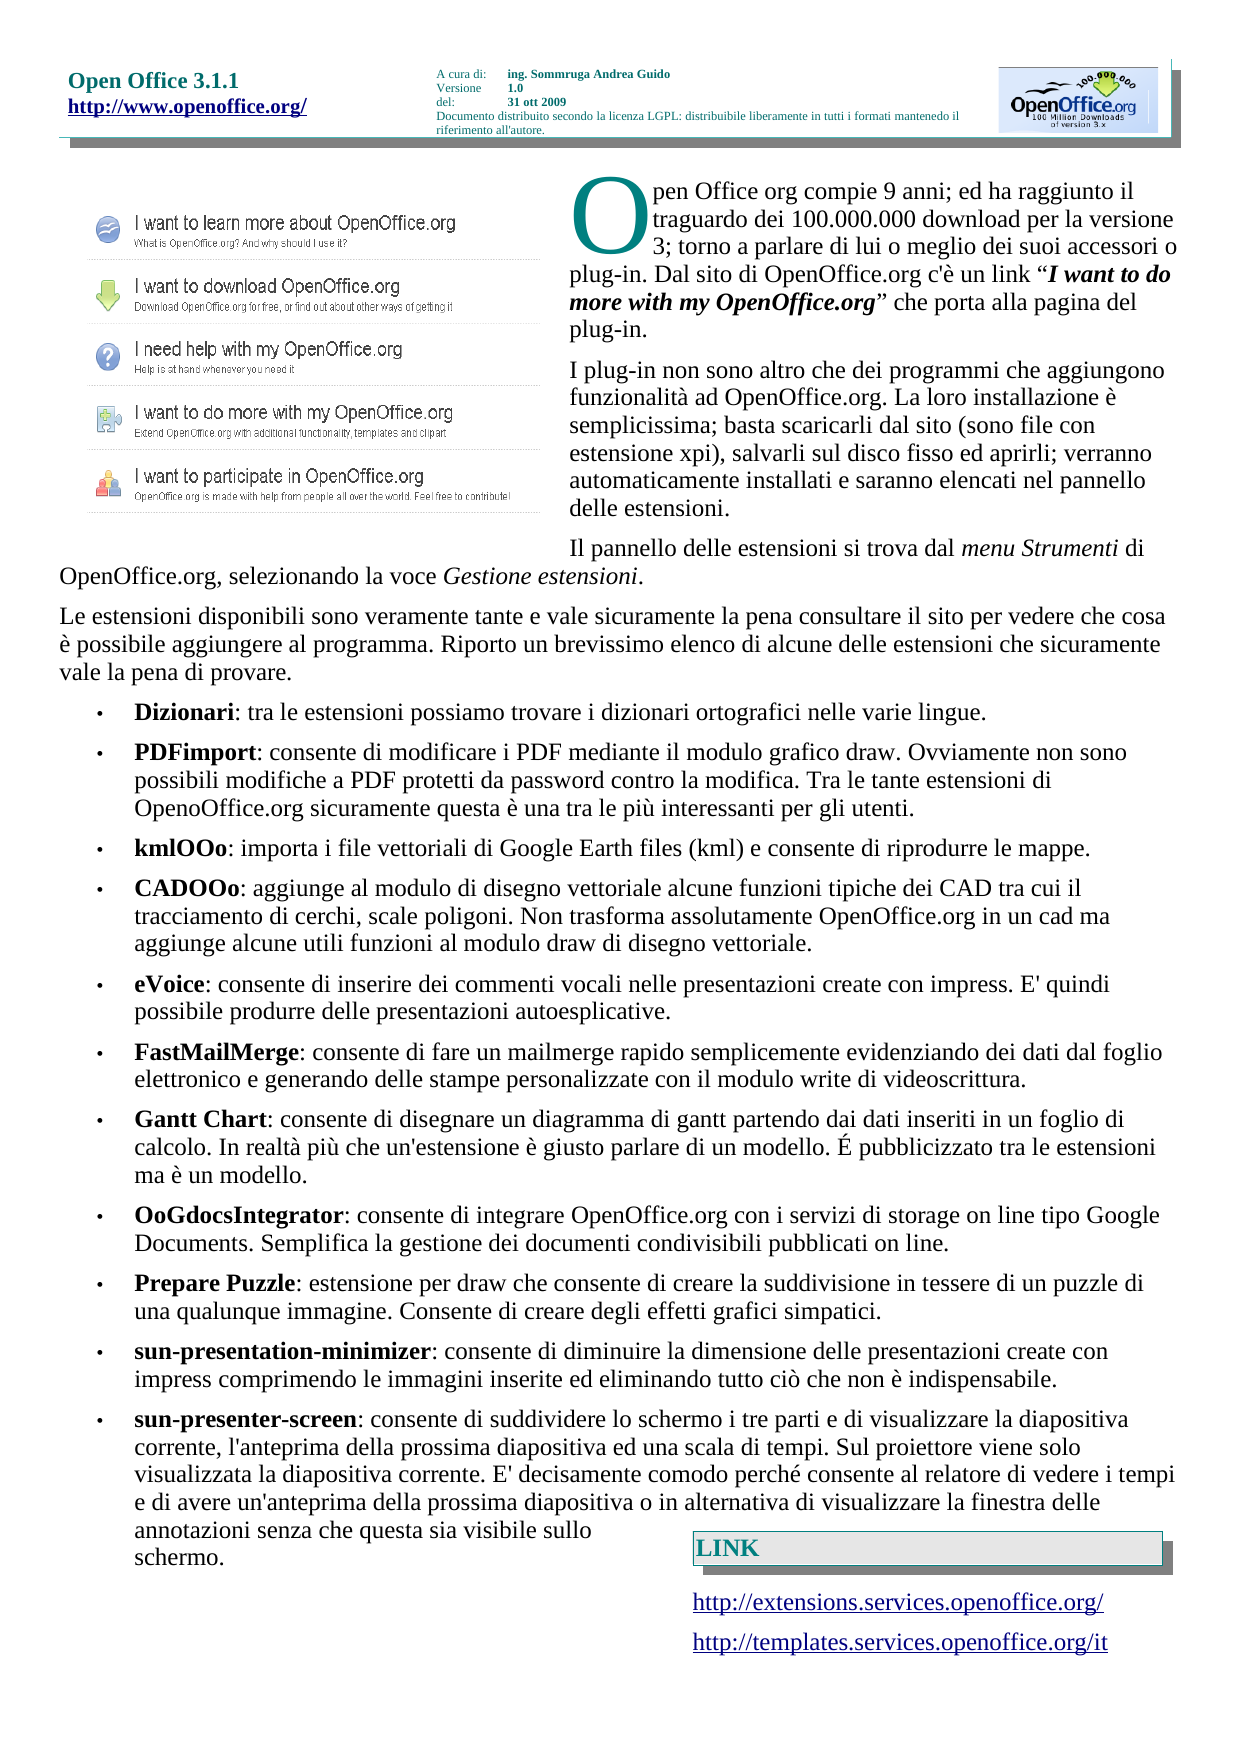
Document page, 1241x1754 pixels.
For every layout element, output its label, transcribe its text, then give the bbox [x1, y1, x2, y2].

list Prepare Puzzle: estensione per draw che consente di creare la suddivisione in tessere di un puzzle di una qualunque immagine. Consente di creare degli effetti grafici simpatici. [97, 1269, 1181, 1324]
text Il pannello delle estensioni si trova dal menu Strumenti di OpenOffice.org, selezionando la voce Gestione estensioni. [59, 534, 1181, 590]
list sun-presentation-minimizer: consente di diminuire la dimensione delle presentazioni create con impress comprimendo le immagini inserite ed eliminando tutto ciò che non è indispensabile. [97, 1337, 1181, 1392]
text Open Office org compie 9 anni; ed ha raggiunto il traguardo dei 100.000.000 download per la versione 3; torno a parlare di lui o meglio dei suoi accessori o plug-in. Dal sito di OpenOffice.org c'è un link “I want to do more with my OpenOffice.org” che porta alla pagina del plug-in. [59, 177, 1181, 343]
list OoGdocsIntegrator: consente di integrare OpenOffice.org con i servizi di storage on line tipo Google Documents. Semplifica la gestione dei documenti condivisibili pubblicati on line. [97, 1201, 1181, 1257]
list eVoice: consente di inserire dei commenti vocali nelle presentazioni create con impress. E' quindi possibile produrre delle presentazioni autoesplicative. [97, 970, 1181, 1025]
text http://extensions.services.openoffice.org/ [692, 1588, 1173, 1615]
list Dizionari: tra le estensioni possiamo trovare i dizionari ortografici nelle varie lingue. [97, 698, 1181, 726]
picture [998, 67, 1159, 133]
picture [76, 196, 540, 523]
text I plug-in non sono altro che dei programmi che aggiungono funzionalità ad OpenOffice.org. La loro installazione è semplicissima; basta scaricarli dal sito (sono file con estensione xpi), salvarli sul disco fisso ed aprirli; verranno automaticamente installati e saranno elencati nel pannello delle estensioni. [557, 356, 1181, 522]
list sun-presenter-screen: consente di suddividere lo schermo i tre parti e di visualizzare la diapositiva corrente, l'anteprima della prossima diapositiva ed una scala di tempi. Sul proiettore viene solo visualizzata la diapositiva corrente. E' decisamente comodo perché consente al relatore di vedere i tempi e di avere un'anteprima della prossima diapositiva o in alternativa di visualizzare la finestra delle annotazioni senza che questa sia visibile sullo schermo. [97, 1405, 1181, 1571]
list kmlOOo: importa i file vettoriali di Google Earth files (kml) e consente di riprodurre le mappe. [97, 834, 1181, 862]
list CADOOo: aggiunge al modulo di disegno vettoriale alcune funzioni tipiche dei CAD tra cui il tracciamento di cerchi, scale poligoni. Non trasforma assolutamente OpenOffice.org in un cad ma aggiunge alcune utili funzioni al modulo draw di disegno vettoriale. [97, 874, 1181, 957]
text http://templates.services.openoffice.org/it [692, 1628, 1173, 1656]
list Gantt Chart: consente di disegnare un diagramma di gantt partendo dai dati inseriti in un foglio di calcolo. In realtà più che un'estensione è giusto parlare di un modello. É pubblicizzato tra le estensioni ma è un modello. [97, 1106, 1181, 1189]
list PDFimport: consente di modificare i PDF mediante il modulo grafico draw. Ovviamente non sono possibili modifiche a PDF protetti da password contro la modifica. Tra le tante estensioni di OpenoOffice.org sicuramente questa è una tra le più interessanti per gli utenti. [97, 738, 1181, 821]
list FastMailMerge: consente di fare un mailmerge rapido semplicemente evidenziando dei dati dal foglio elettronico e generando delle stampe personalizzate con il modulo write di videoscrittura. [97, 1038, 1181, 1093]
text Le estensioni disponibili sono veramente tante e vale sicuramente la pena consultare il sito per vedere che cosa è possibile aggiungere al programma. Riporto un brevissimo elenco di alcune delle estensioni che sicuramente vale la pena di provare. [59, 602, 1181, 686]
text LINK [694, 1532, 1162, 1564]
